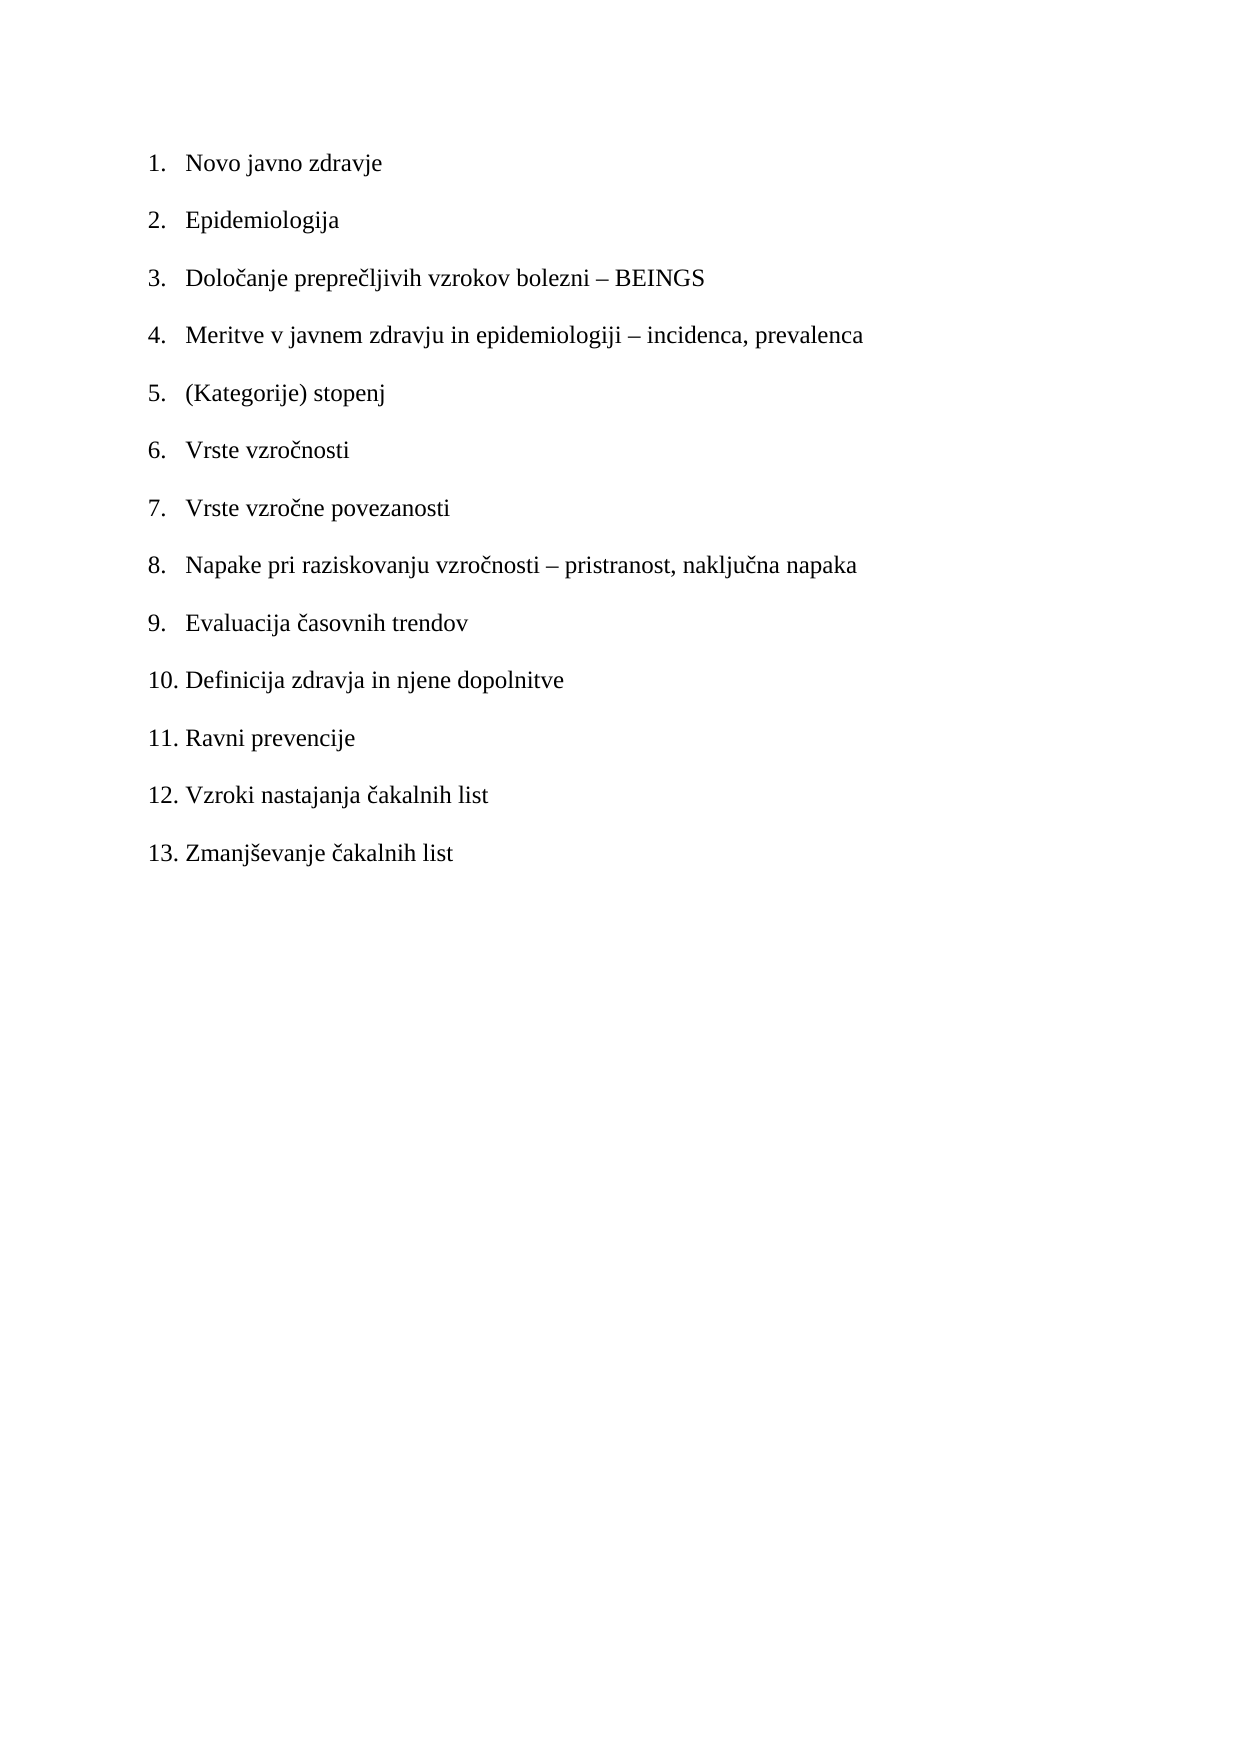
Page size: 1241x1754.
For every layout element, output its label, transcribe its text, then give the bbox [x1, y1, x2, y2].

list Vzroki nastajanja čakalnih list [148, 780, 1093, 809]
list (Kategorije) stopenj [148, 378, 1093, 406]
list Novo javno zdravje [148, 148, 1093, 176]
list Napake pri raziskovanju vzročnosti – pristranost, naključna napaka [148, 550, 1093, 579]
list Ravni prevencije [148, 723, 1093, 751]
list Evaluacija časovnih trendov [148, 608, 1093, 636]
list Meritve v javnem zdravju in epidemiologiji – incidenca, prevalenca [148, 320, 1093, 349]
list Vrste vzročne povezanosti [148, 493, 1093, 521]
list Vrste vzročnosti [148, 435, 1093, 464]
list Zmanjševanje čakalnih list [148, 838, 1093, 866]
list Epidemiologija [148, 205, 1093, 234]
list Določanje preprečljivih vzrokov bolezni – BEINGS [148, 263, 1093, 291]
list Definicija zdravja in njene dopolnitve [148, 665, 1093, 694]
